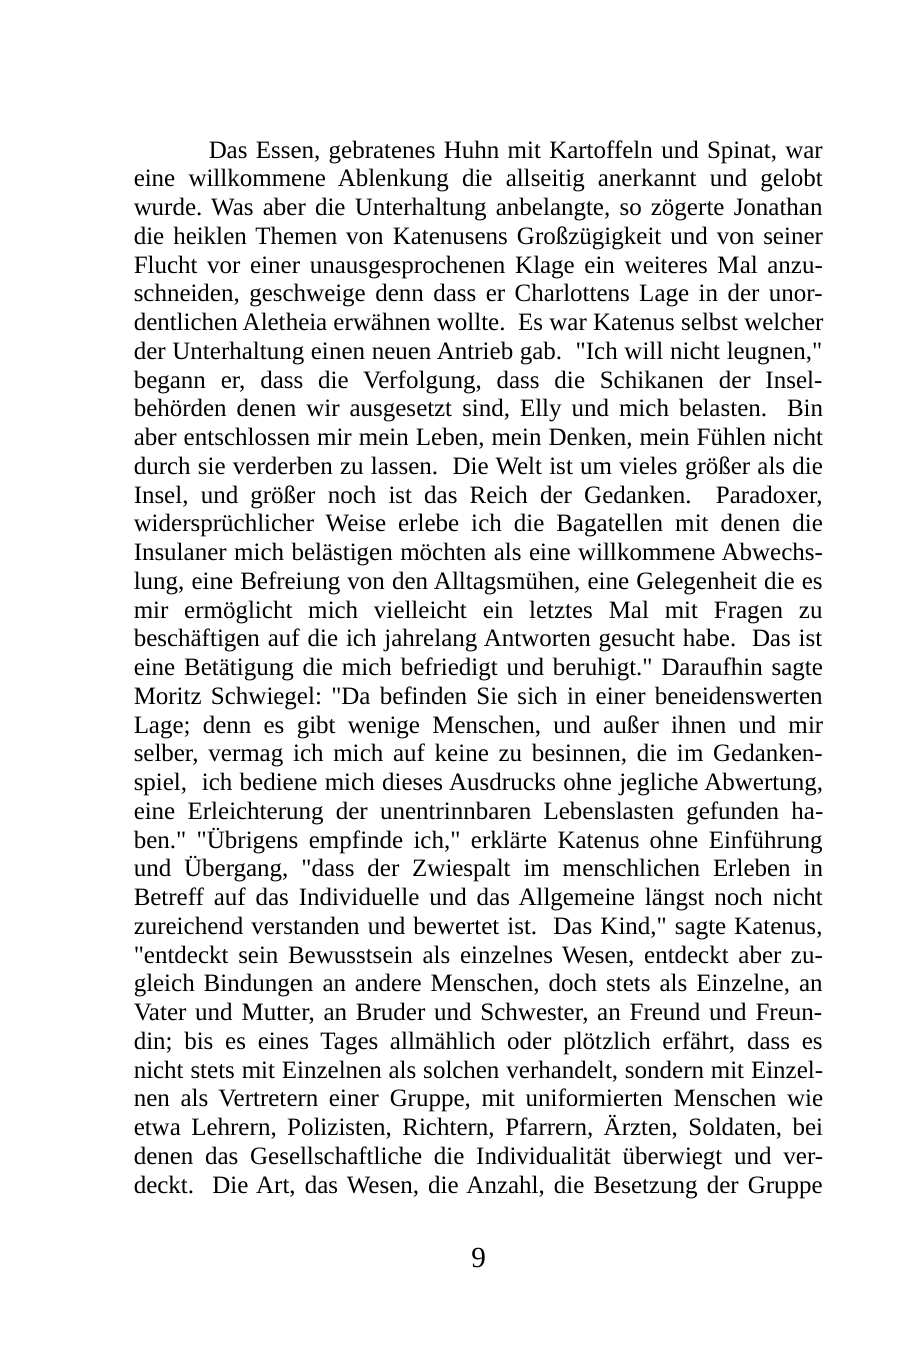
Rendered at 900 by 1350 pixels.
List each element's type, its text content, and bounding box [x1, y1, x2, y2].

text Das Essen, gebratenes Huhn mit Kartoffeln und Spinat, war eine willkommene Ablenkung die allseitig anerkannt und gelobt wurde. Was aber die Unterhaltung anbelangte, so zögerte Jonathan die heiklen Themen von Katenusens Großzügigkeit und von seiner Flucht vor einer unausgesprochenen Klage ein weiteres Mal anzu-schneiden, geschweige denn dass er Charlottens Lage in der unor-dentlichen Aletheia erwähnen wollte. Es war Katenus selbst welcher der Unterhaltung einen neuen Antrieb gab. "Ich will nicht leugnen," begann er, dass die Verfolgung, dass die Schikanen der Insel-behörden denen wir ausgesetzt sind, Elly und mich belasten. Bin aber entschlossen mir mein Leben, mein Denken, mein Fühlen nicht durch sie verderben zu lassen. Die Welt ist um vieles größer als die Insel, und größer noch ist das Reich der Gedanken. Paradoxer, widersprüchlicher Weise erlebe ich die Bagatellen mit denen die Insulaner mich belästigen möchten als eine willkommene Abwechs-lung, eine Befreiung von den Alltagsmühen, eine Gelegenheit die es mir ermöglicht mich vielleicht ein letztes Mal mit Fragen zu beschäftigen auf die ich jahrelang Antworten gesucht habe. Das ist eine Betätigung die mich befriedigt und beruhigt." Daraufhin sagte Moritz Schwiegel: "Da befinden Sie sich in einer beneidenswerten Lage; denn es gibt wenige Menschen, und außer ihnen und mir selber, vermag ich mich auf keine zu besinnen, die im Gedanken-spiel, ich bediene mich dieses Ausdrucks ohne jegliche Abwertung, eine Erleichterung der unentrinnbaren Lebenslasten gefunden ha-ben." "Übrigens empfinde ich," erklärte Katenus ohne Einführung und Übergang, "dass der Zwiespalt im menschlichen Erleben in Betreff auf das Individuelle und das Allgemeine längst noch nicht zureichend verstanden und bewertet ist. Das Kind," sagte Katenus, "entdeckt sein Bewusstsein als einzelnes Wesen, entdeckt aber zu-gleich Bindungen an andere Menschen, doch stets als Einzelne, an Vater und Mutter, an Bruder und Schwester, an Freund und Freun-din; bis es eines Tages allmählich oder plötzlich erfährt, dass es nicht stets mit Einzelnen als solchen verhandelt, sondern mit Einzel-nen als Vertretern einer Gruppe, mit uniformierten Menschen wie etwa Lehrern, Polizisten, Richtern, Pfarrern, Ärzten, Soldaten, bei denen das Gesellschaftliche die Individualität überwiegt und ver-deckt. Die Art, das Wesen, die Anzahl, die Besetzung der Gruppe [133, 135, 823, 1198]
